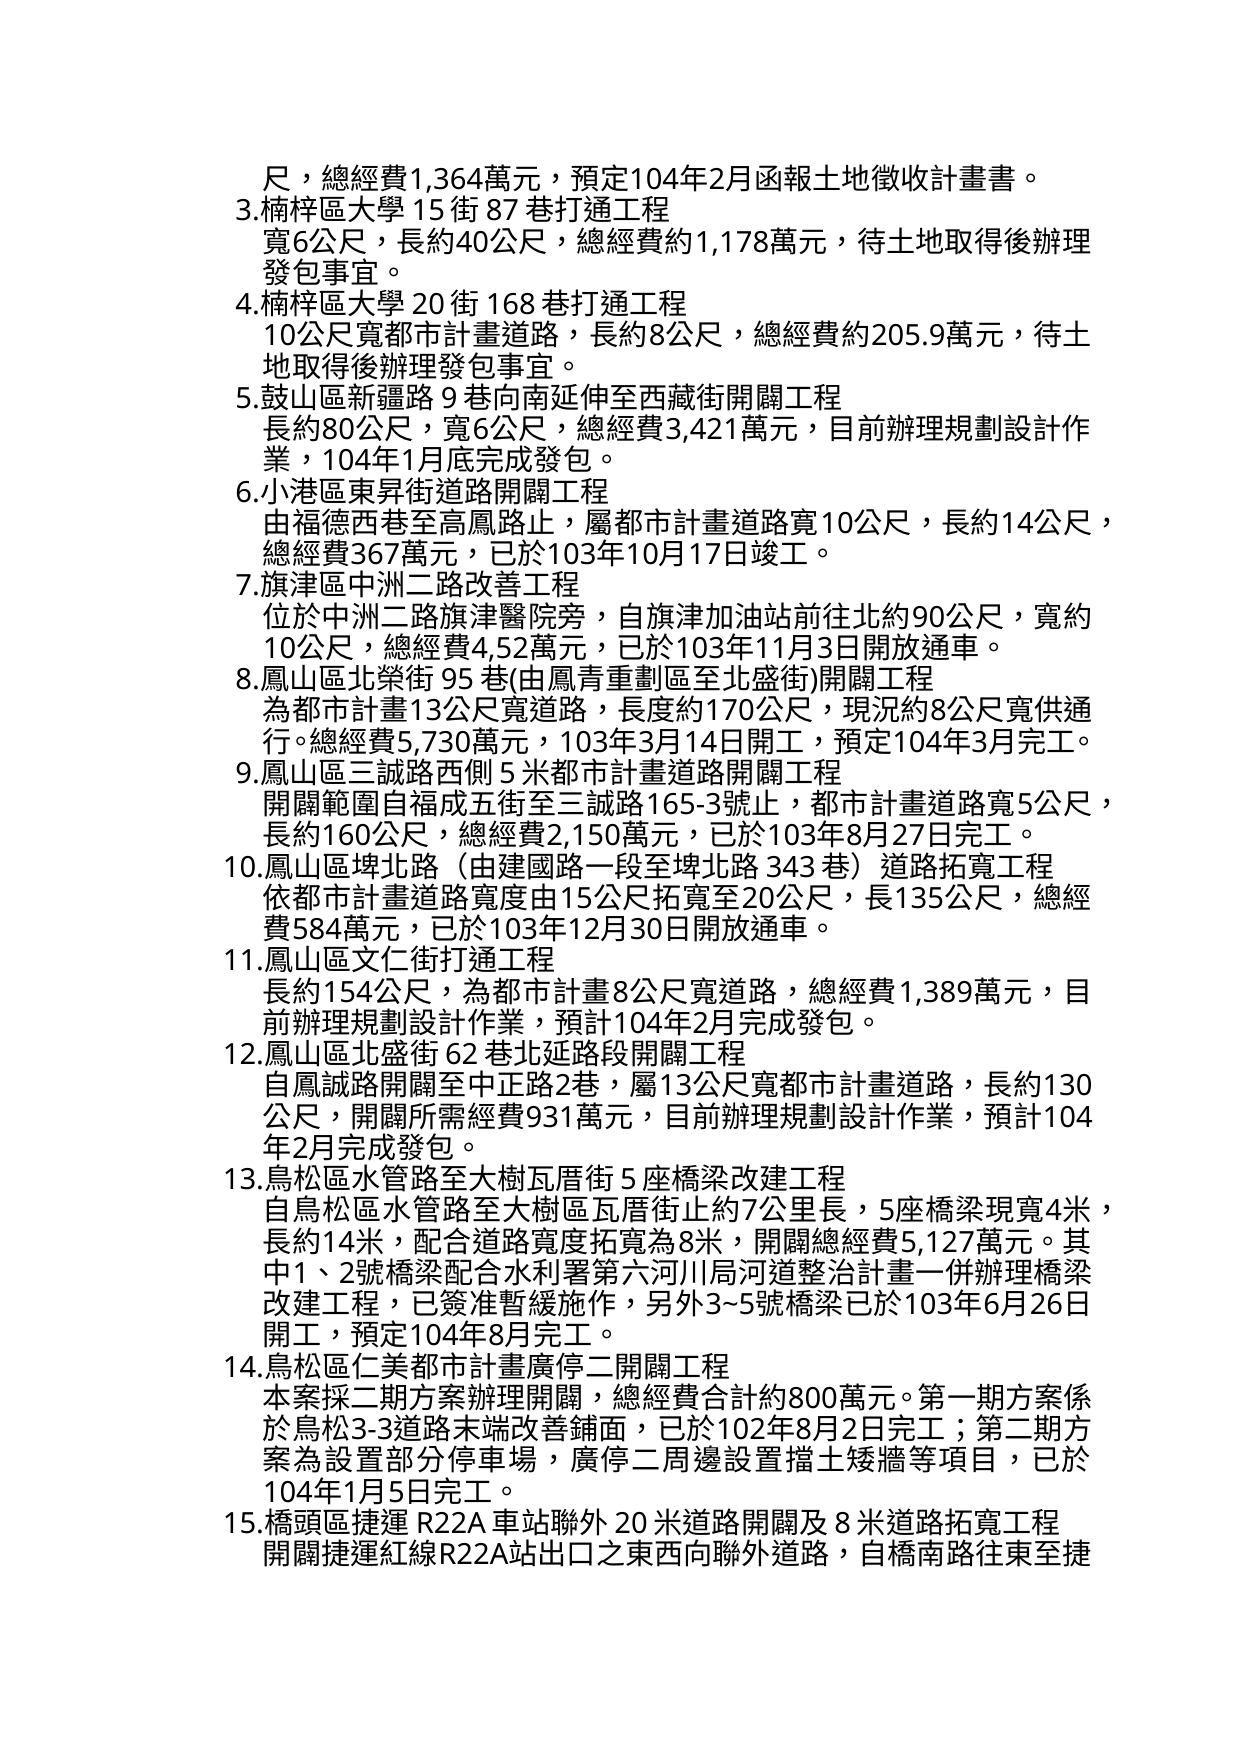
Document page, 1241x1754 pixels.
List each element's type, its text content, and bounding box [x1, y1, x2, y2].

text 9.鳳山區三誠路西側5米都市計畫道路開闢工程 [235, 758, 1092, 789]
text 自鳥松區水管路至大樹區瓦厝街止約7公里長，5座橋梁現寬4米，長約14米，配合道路寬度拓寬為8米，開闢總經費5,127萬元。其中1、2號橋梁配合水利署第六河川局河道整治計畫一併辦理橋梁改建工程，已簽准暫緩施作，另外3~5號橋梁已於103年6月26日開工，預定104年8月完工。 [263, 1196, 1092, 1352]
text 5.鼓山區新疆路9巷向南延伸至西藏街開闢工程 [235, 383, 1092, 414]
text 3.楠梓區大學15街87巷打通工程 [235, 196, 1092, 227]
text 為都市計畫13公尺寬道路，長度約170公尺，現況約8公尺寬供通行。總經費5,730萬元，103年3月14日開工，預定104年3月完工。 [263, 696, 1092, 758]
text 4.楠梓區大學20街168巷打通工程 [235, 289, 1092, 321]
text 11.鳳山區文仁街打通工程 [223, 946, 1080, 977]
text 7.旗津區中洲二路改善工程 [235, 571, 1092, 602]
text 由福德西巷至高鳳路止，屬都市計畫道路寛10公尺，長約14公尺，總經費367萬元，已於103年10月17日竣工。 [263, 508, 1092, 571]
text 10.鳳山區埤北路（由建國路一段至埤北路343巷）道路拓寬工程 [223, 852, 1080, 883]
text 6.小港區東昇街道路開闢工程 [235, 477, 1092, 508]
text 尺，總經費1,364萬元，預定104年2月函報土地徵收計畫書。 [263, 164, 1092, 196]
text 15.橋頭區捷運R22A車站聯外20米道路開闢及8米道路拓寬工程 [223, 1508, 1080, 1539]
text 12.鳳山區北盛街62巷北延路段開闢工程 [223, 1039, 1080, 1071]
text 8.鳳山區北榮街95巷(由鳳青重劃區至北盛街)開闢工程 [235, 664, 1092, 696]
text 長約154公尺，為都市計畫8公尺寬道路，總經費1,389萬元，目前辦理規劃設計作業，預計104年2月完成發包。 [263, 977, 1092, 1039]
text 依都市計畫道路寬度由15公尺拓寬至20公尺，長135公尺，總經費584萬元，已於103年12月30日開放通車。 [263, 883, 1092, 946]
text 開闢範圍自福成五街至三誠路165-3號止，都市計畫道路寬5公尺，長約160公尺，總經費2,150萬元，已於103年8月27日完工。 [263, 789, 1092, 852]
text 開闢捷運紅線R22A站出口之東西向聯外道路，自橋南路往東至捷 [263, 1539, 1092, 1571]
text 13.鳥松區水管路至大樹瓦厝街5座橋梁改建工程 [223, 1164, 1080, 1196]
text 本案採二期方案辦理開闢，總經費合計約800萬元。第一期方案係於鳥松3-3道路末端改善鋪面，已於102年8月2日完工；第二期方案為設置部分停車場，廣停二周邊設置擋土矮牆等項目，已於104年1月5日完工。 [263, 1383, 1092, 1508]
text 位於中洲二路旗津醫院旁，自旗津加油站前往北約90公尺，寬約10公尺，總經費4,52萬元，已於103年11月3日開放通車。 [263, 602, 1092, 664]
text 10公尺寬都市計畫道路，長約8公尺，總經費約205.9萬元，待土地取得後辦理發包事宜。 [263, 321, 1092, 383]
text 長約80公尺，寬6公尺，總經費3,421萬元，目前辦理規劃設計作業，104年1月底完成發包。 [263, 414, 1092, 477]
text 自鳳誠路開闢至中正路2巷，屬13公尺寬都市計畫道路，長約130公尺，開闢所需經費931萬元，目前辦理規劃設計作業，預計104年2月完成發包。 [263, 1071, 1092, 1164]
text 寬6公尺，長約40公尺，總經費約1,178萬元，待土地取得後辦理發包事宜。 [263, 227, 1092, 289]
text 14.鳥松區仁美都市計畫廣停二開闢工程 [223, 1352, 1080, 1383]
